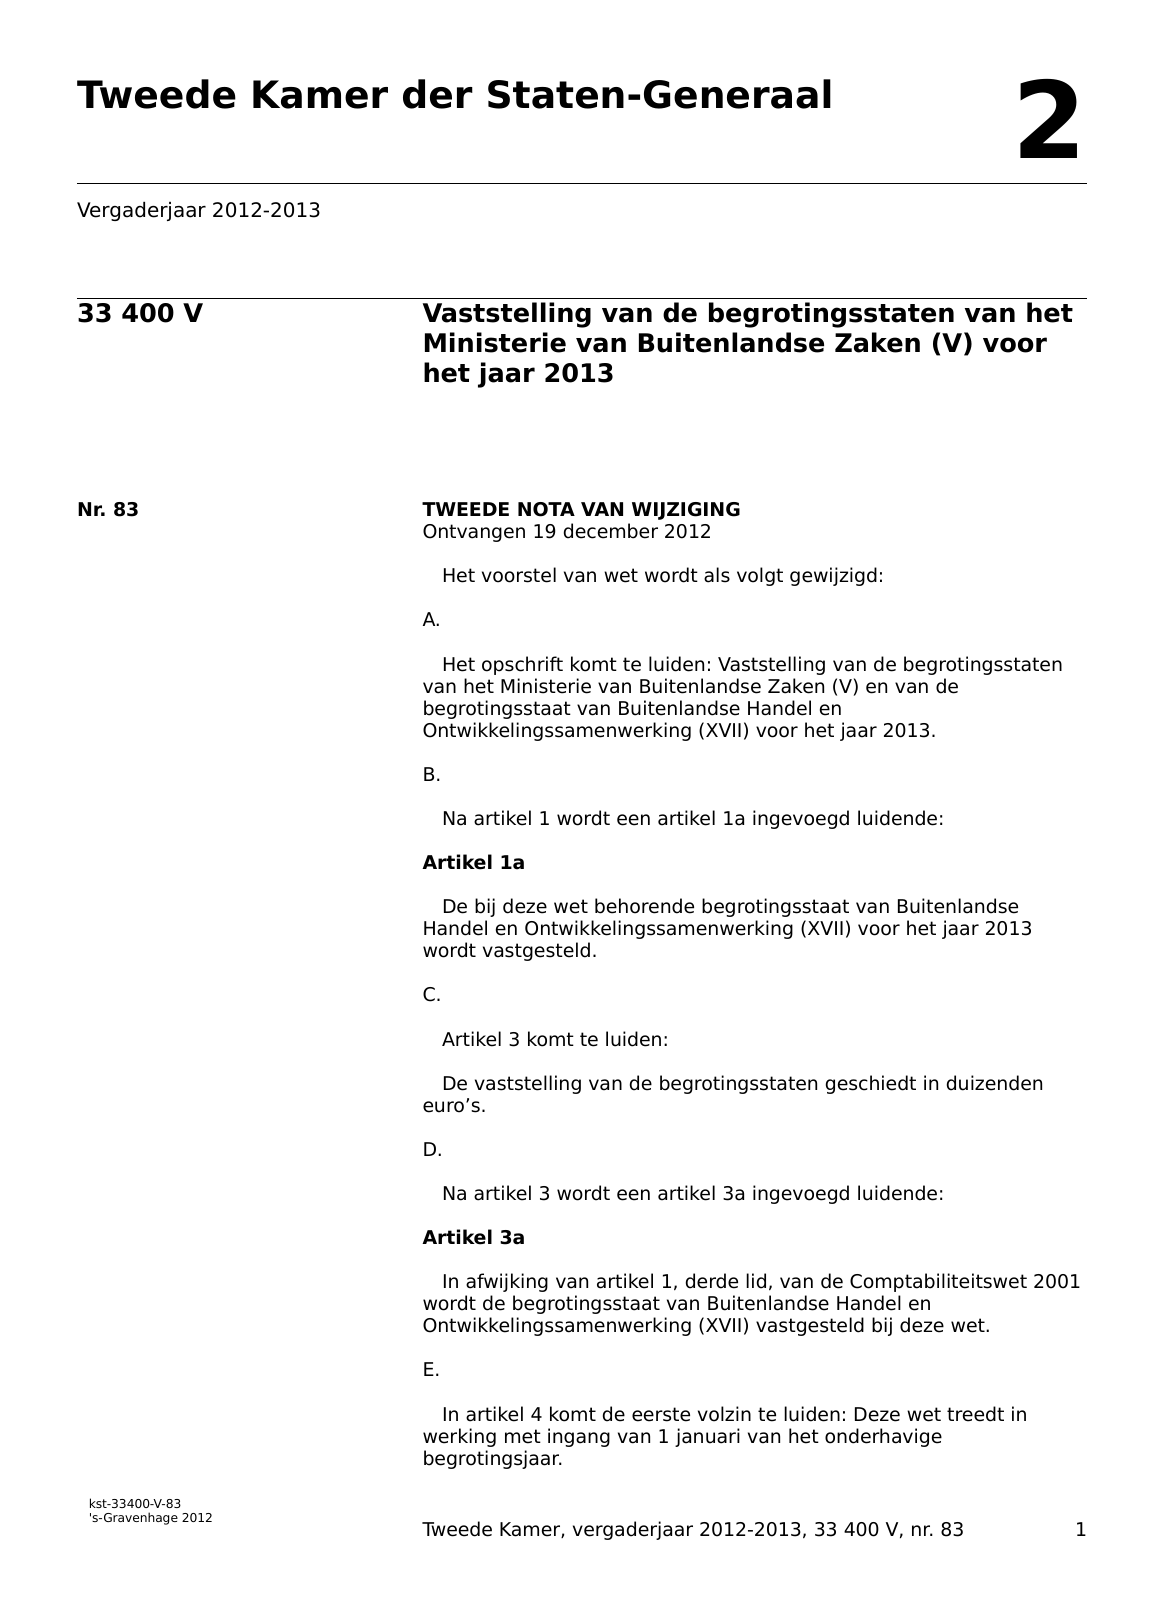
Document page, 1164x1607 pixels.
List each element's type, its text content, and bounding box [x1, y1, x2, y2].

subtitle Nr. 83 TWEEDE NOTA VAN WIJZIGING [77, 499, 1087, 521]
table_header 2 [886, 59, 1087, 183]
table_header Tweede Kamer der Staten-Generaal [77, 59, 886, 183]
table_cell Vergaderjaar 2012-2013 [77, 184, 1087, 298]
subtitle E. [422, 1359, 1087, 1381]
text Het opschrift komt te luiden: Vaststelling van de begrotingsstaten van het Ministerie van Buitenlandse Zaken (V) en van de begrotingsstaat van Buitenlandse Handel en Ontwikkelingssamenwerking (XVII) voor het jaar 2013. [422, 653, 1087, 741]
text In artikel 4 komt de eerste volzin te luiden: Deze wet treedt in werking met ingang van 1 januari van het onderhavige begrotingsjaar. [422, 1403, 1087, 1469]
text Ontvangen 19 december 2012 [422, 521, 1087, 543]
subtitle B. [422, 764, 1087, 786]
text In afwijking van artikel 1, derde lid, van de Comptabiliteitswet 2001 wordt de begrotingsstaat van Buitenlandse Handel en Ontwikkelingssamenwerking (XVII) vastgesteld bij deze wet. [422, 1271, 1087, 1337]
subtitle A. [422, 609, 1087, 631]
text kst-33400-V-83 [88, 1497, 323, 1511]
subtitle C. [422, 984, 1087, 1006]
subtitle Artikel 3a [422, 1227, 1087, 1249]
subtitle D. [422, 1139, 1087, 1161]
text 's-Gravenhage 2012 [88, 1511, 323, 1525]
text Na artikel 1 wordt een artikel 1a ingevoegd luidende: [422, 808, 1087, 830]
text De vaststelling van de begrotingsstaten geschiedt in duizenden euro’s. [422, 1073, 1087, 1117]
subtitle Artikel 1a [422, 852, 1087, 874]
text Het voorstel van wet wordt als volgt gewijzigd: [422, 565, 1087, 587]
text Na artikel 3 wordt een artikel 3a ingevoegd luidende: [422, 1183, 1087, 1205]
text Artikel 3 komt te luiden: [422, 1028, 1087, 1050]
text De bij deze wet behorende begrotingsstaat van Buitenlandse Handel en Ontwikkelingssamenwerking (XVII) voor het jaar 2013 wordt vastgesteld. [422, 896, 1087, 962]
subtitle 33 400 V Vaststelling van de begrotingsstaten van het Ministerie van Buitenlandse Zaken (V) voor het jaar 2013 [77, 299, 1087, 388]
